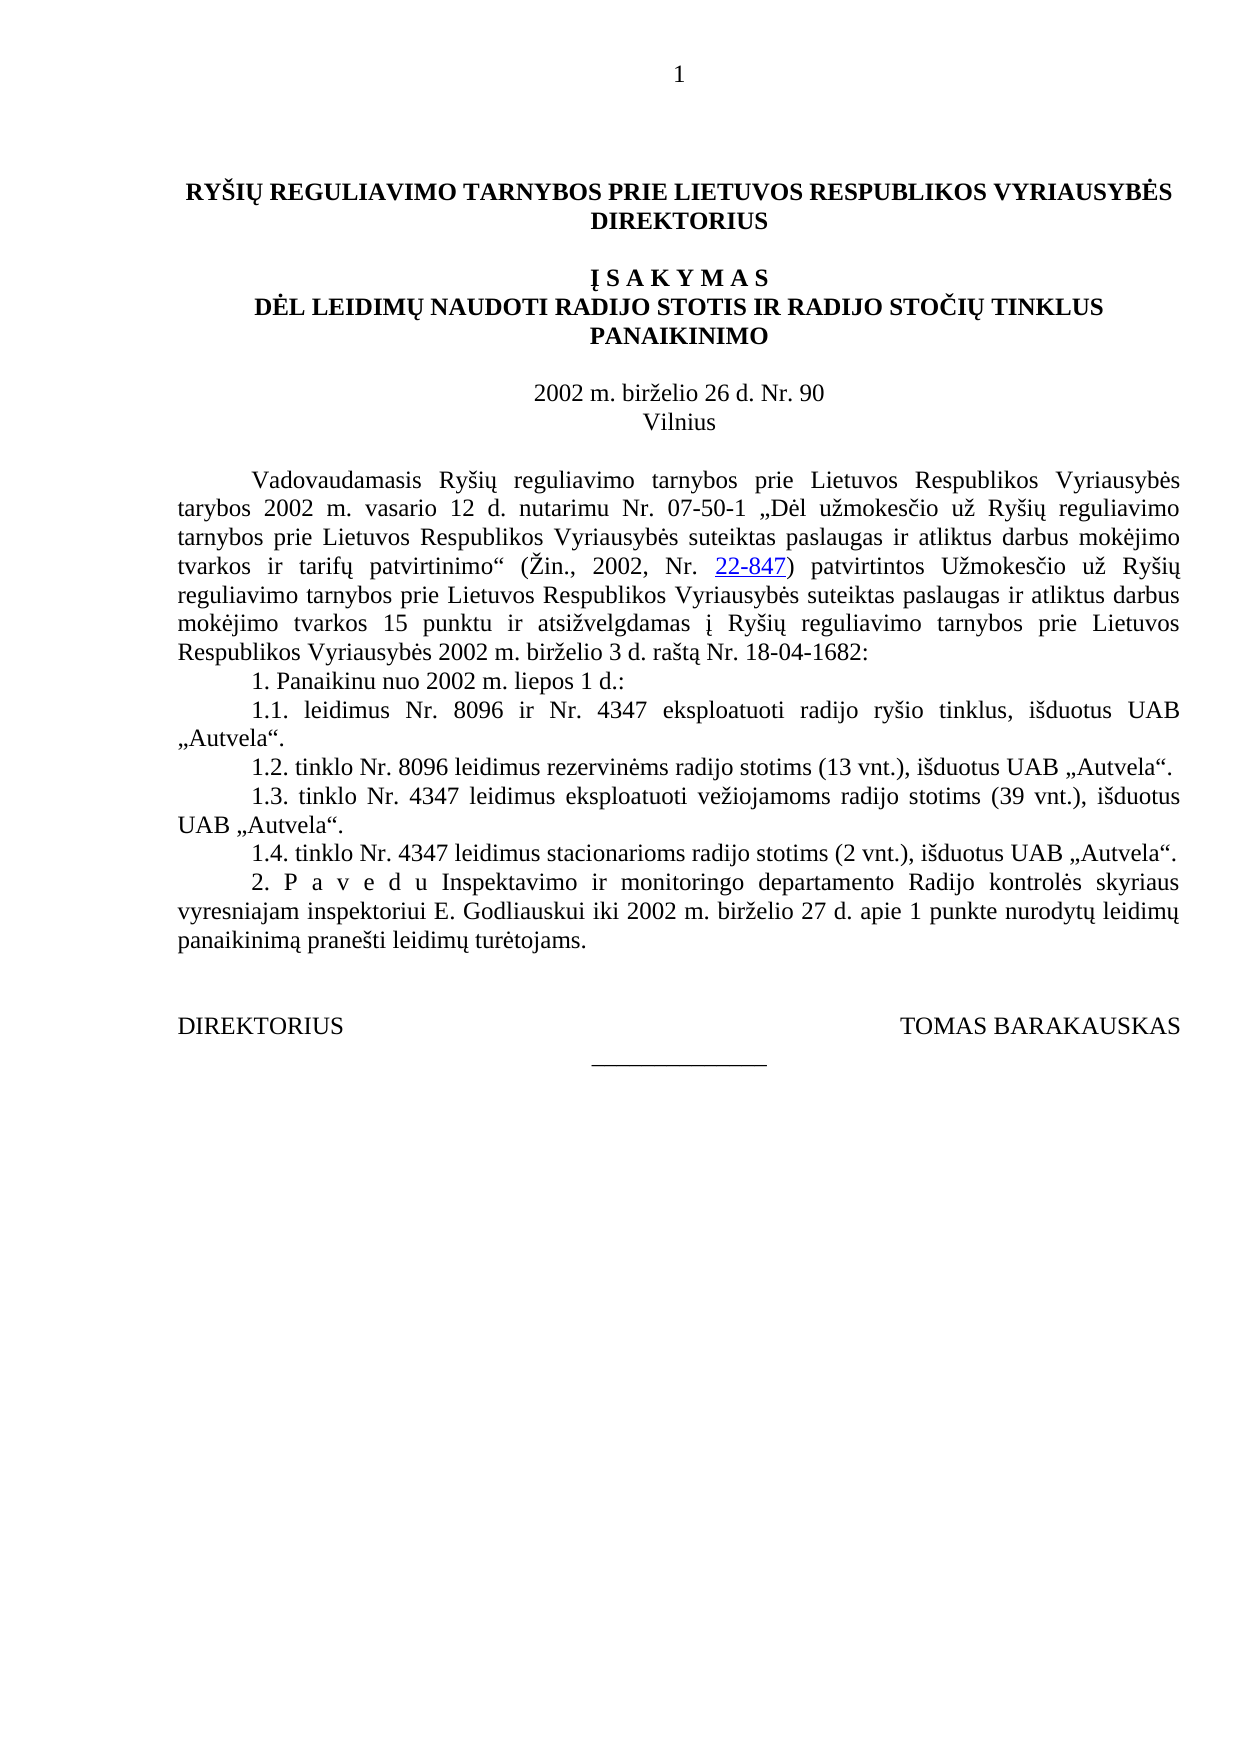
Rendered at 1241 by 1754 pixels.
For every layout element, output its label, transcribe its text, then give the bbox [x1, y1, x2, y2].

text RYŠIŲ REGULIAVIMO TARNYBOS PRIE LIETUVOS RESPUBLIKOS VYRIAUSYBĖS DIREKTORIUS [177, 177, 1181, 235]
text 2002 m. birželio 26 d. Nr. 90 [177, 378, 1181, 407]
text Į S A K Y M A S [177, 263, 1181, 292]
text 1.1. leidimus Nr. 8096 ir Nr. 4347 eksploatuoti radijo ryšio tinklus, išduotus UAB „Autvela“. [177, 695, 1181, 752]
text 2. P a v e d u Inspektavimo ir monitoringo departamento Radijo kontrolės skyriaus vyresniajam inspektoriui E. Godliauskui iki 2002 m. birželio 27 d. apie 1 punkte nurodytų leidimų panaikinimą pranešti leidimų turėtojams. [177, 867, 1181, 953]
text 1.4. tinklo Nr. 4347 leidimus stacionarioms radijo stotims (2 vnt.), išduotus UAB „Autvela“. [177, 838, 1181, 867]
text DĖL LEIDIMŲ NAUDOTI RADIJO STOTIS IR RADIJO STOČIŲ TINKLUS PANAIKINIMO [177, 292, 1181, 350]
text 1.2. tinklo Nr. 8096 leidimus rezervinėms radijo stotims (13 vnt.), išduotus UAB „Autvela“. [177, 752, 1181, 781]
text ______________ [177, 1040, 1181, 1068]
text Vadovaudamasis Ryšių reguliavimo tarnybos prie Lietuvos Respublikos Vyriausybės tarybos 2002 m. vasario 12 d. nutarimu Nr. 07-50-1 „Dėl užmokesčio už Ryšių reguliavimo tarnybos prie Lietuvos Respublikos Vyriausybės suteiktas paslaugas ir atliktus darbus mokėjimo tvarkos ir tarifų patvirtinimo“ (Žin., 2002, Nr. 22-847) patvirtintos Užmokesčio už Ryšių reguliavimo tarnybos prie Lietuvos Respublikos Vyriausybės suteiktas paslaugas ir atliktus darbus mokėjimo tvarkos 15 punktu ir atsižvelgdamas į Ryšių reguliavimo tarnybos prie Lietuvos Respublikos Vyriausybės 2002 m. birželio 3 d. raštą Nr. 18-04-1682: [177, 465, 1181, 666]
text Vilnius [177, 407, 1181, 436]
text 1. Panaikinu nuo 2002 m. liepos 1 d.: [177, 666, 1181, 695]
text DIREKTORIUS TOMAS BARAKAUSKAS [177, 1011, 1181, 1040]
text 1.3. tinklo Nr. 4347 leidimus eksploatuoti vežiojamoms radijo stotims (39 vnt.), išduotus UAB „Autvela“. [177, 781, 1181, 838]
